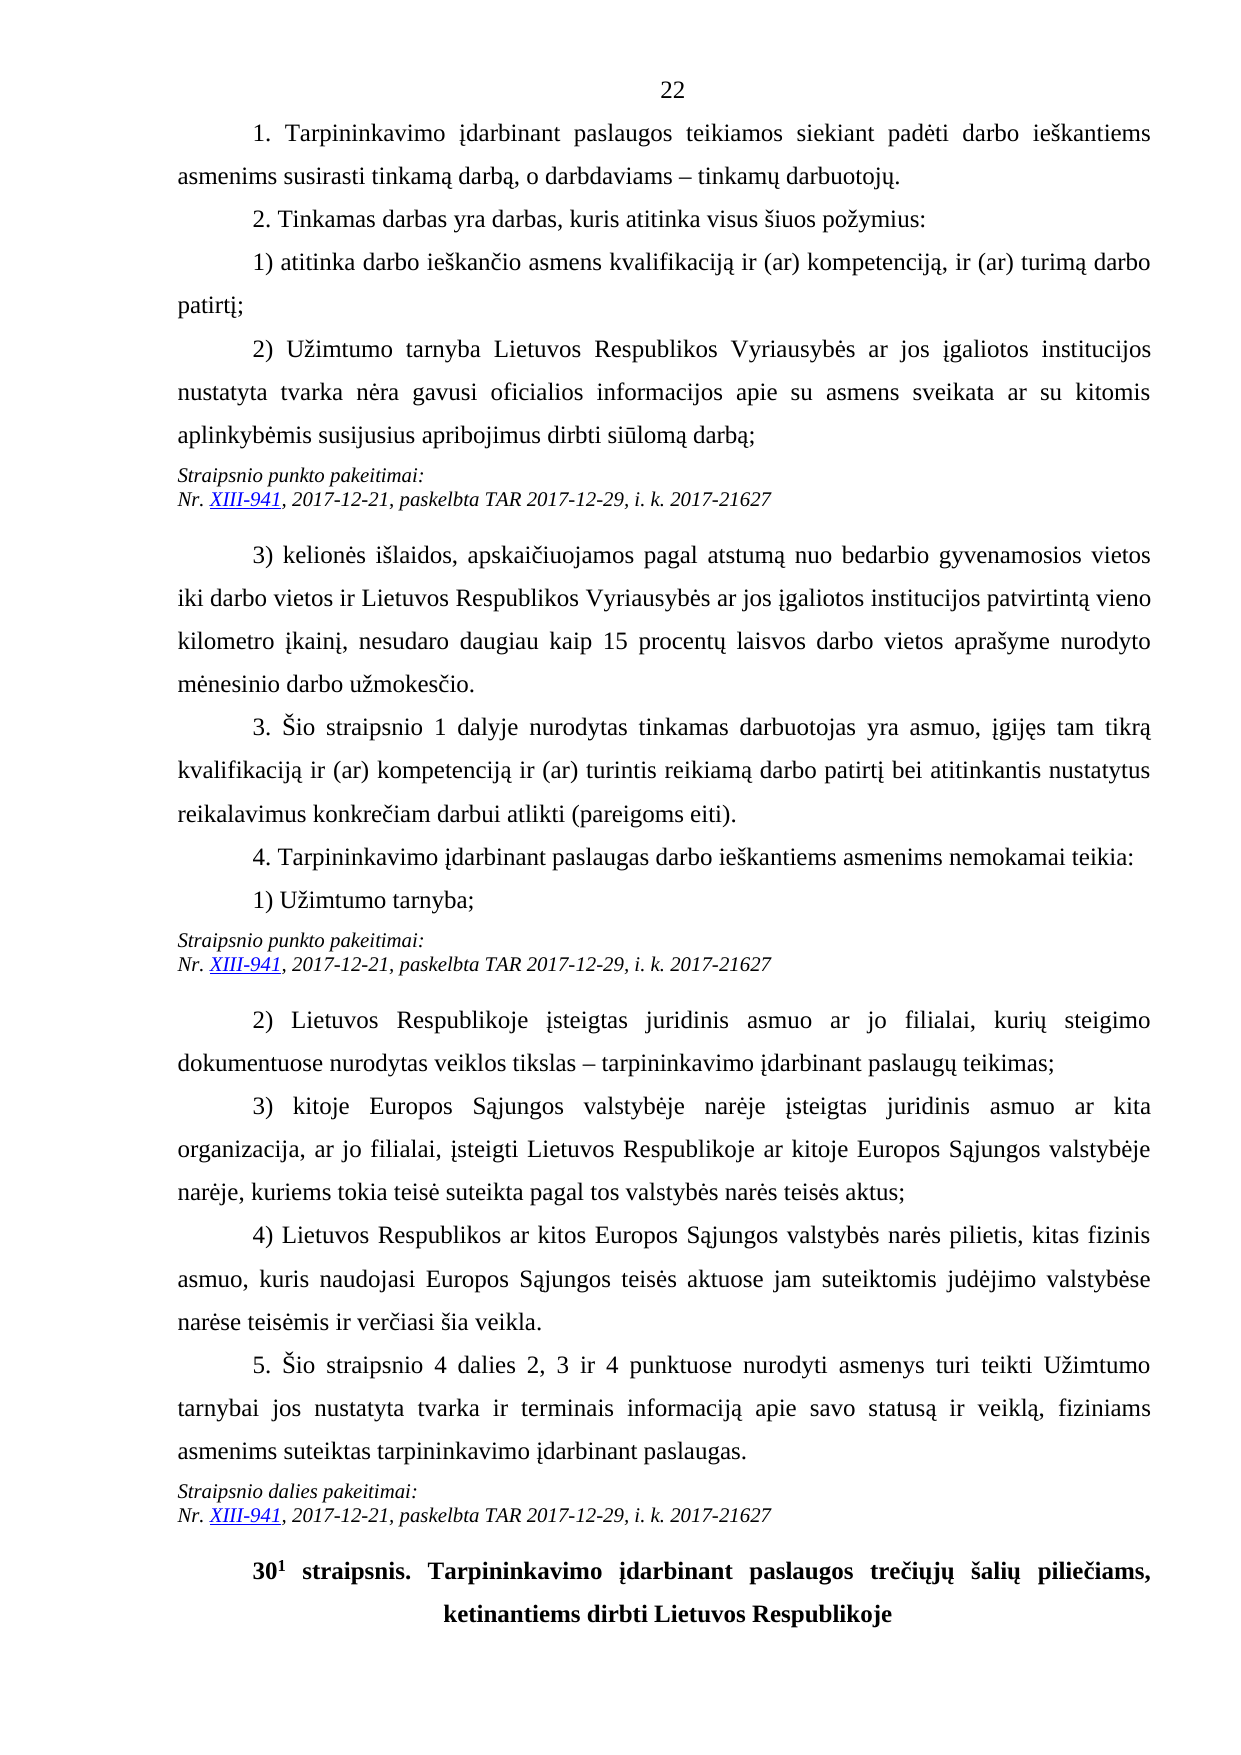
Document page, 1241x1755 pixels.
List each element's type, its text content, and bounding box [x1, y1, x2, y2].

text Straipsnio dalies pakeitimai: [177, 1479, 1152, 1503]
text 2) Lietuvos Respublikoje įsteigtas juridinis asmuo ar jo filialai, kurių steigimo dokumentuose nurodytas veiklos tikslas – tarpininkavimo įdarbinant paslaugų teikimas; [177, 1005, 1152, 1077]
text 2) Užimtumo tarnyba Lietuvos Respublikos Vyriausybės ar jos įgaliotos institucijos nustatyta tvarka nėra gavusi oficialios informacijos apie su asmens sveikata ar su kitomis aplinkybėmis susijusius apribojimus dirbti siūlomą darbą; [177, 334, 1152, 449]
text 4) Lietuvos Respublikos ar kitos Europos Sąjungos valstybės narės pilietis, kitas fizinis asmuo, kuris naudojasi Europos Sąjungos teisės aktuose jam suteiktomis judėjimo valstybėse narėse teisėmis ir verčiasi šia veikla. [177, 1221, 1152, 1336]
text 3. Šio straipsnio 1 dalyje nurodytas tinkamas darbuotojas yra asmuo, įgijęs tam tikrą kvalifikaciją ir (ar) kompetenciją ir (ar) turintis reikiamą darbo patirtį bei atitinkantis nustatytus reikalavimus konkrečiam darbui atlikti (pareigoms eiti). [177, 712, 1152, 827]
text 1) Užimtumo tarnyba; [177, 885, 1152, 914]
text Nr. XIII-941, 2017-12-21, paskelbta TAR 2017-12-29, i. k. 2017-21627 [177, 952, 1152, 976]
text 301 straipsnis. Tarpininkavimo įdarbinant paslaugos trečiųjų šalių piliečiams, ketinantiems dirbti Lietuvos Respublikoje [252, 1556, 1152, 1628]
text Nr. XIII-941, 2017-12-21, paskelbta TAR 2017-12-29, i. k. 2017-21627 [177, 1503, 1152, 1527]
text 2. Tinkamas darbas yra darbas, kuris atitinka visus šiuos požymius: [177, 204, 1152, 233]
text 5. Šio straipsnio 4 dalies 2, 3 ir 4 punktuose nurodyti asmenys turi teikti Užimtumo tarnybai jos nustatyta tvarka ir terminais informaciją apie savo statusą ir veiklą, fiziniams asmenims suteiktas tarpininkavimo įdarbinant paslaugas. [177, 1350, 1152, 1465]
text Straipsnio punkto pakeitimai: [177, 463, 1152, 487]
text Straipsnio punkto pakeitimai: [177, 928, 1152, 952]
text 4. Tarpininkavimo įdarbinant paslaugas darbo ieškantiems asmenims nemokamai teikia: [177, 842, 1152, 871]
text 1) atitinka darbo ieškančio asmens kvalifikaciją ir (ar) kompetenciją, ir (ar) turimą darbo patirtį; [177, 247, 1152, 319]
text 3) kelionės išlaidos, apskaičiuojamos pagal atstumą nuo bedarbio gyvenamosios vietos iki darbo vietos ir Lietuvos Respublikos Vyriausybės ar jos įgaliotos institucijos patvirtintą vieno kilometro įkainį, nesudaro daugiau kaip 15 procentų laisvos darbo vietos aprašyme nurodyto mėnesinio darbo užmokesčio. [177, 540, 1152, 698]
text 1. Tarpininkavimo įdarbinant paslaugos teikiamos siekiant padėti darbo ieškantiems asmenims susirasti tinkamą darbą, o darbdaviams – tinkamų darbuotojų. [177, 118, 1152, 190]
text 3) kitoje Europos Sąjungos valstybėje narėje įsteigtas juridinis asmuo ar kita organizacija, ar jo filialai, įsteigti Lietuvos Respublikoje ar kitoje Europos Sąjungos valstybėje narėje, kuriems tokia teisė suteikta pagal tos valstybės narės teisės aktus; [177, 1091, 1152, 1206]
text Nr. XIII-941, 2017-12-21, paskelbta TAR 2017-12-29, i. k. 2017-21627 [177, 487, 1152, 511]
